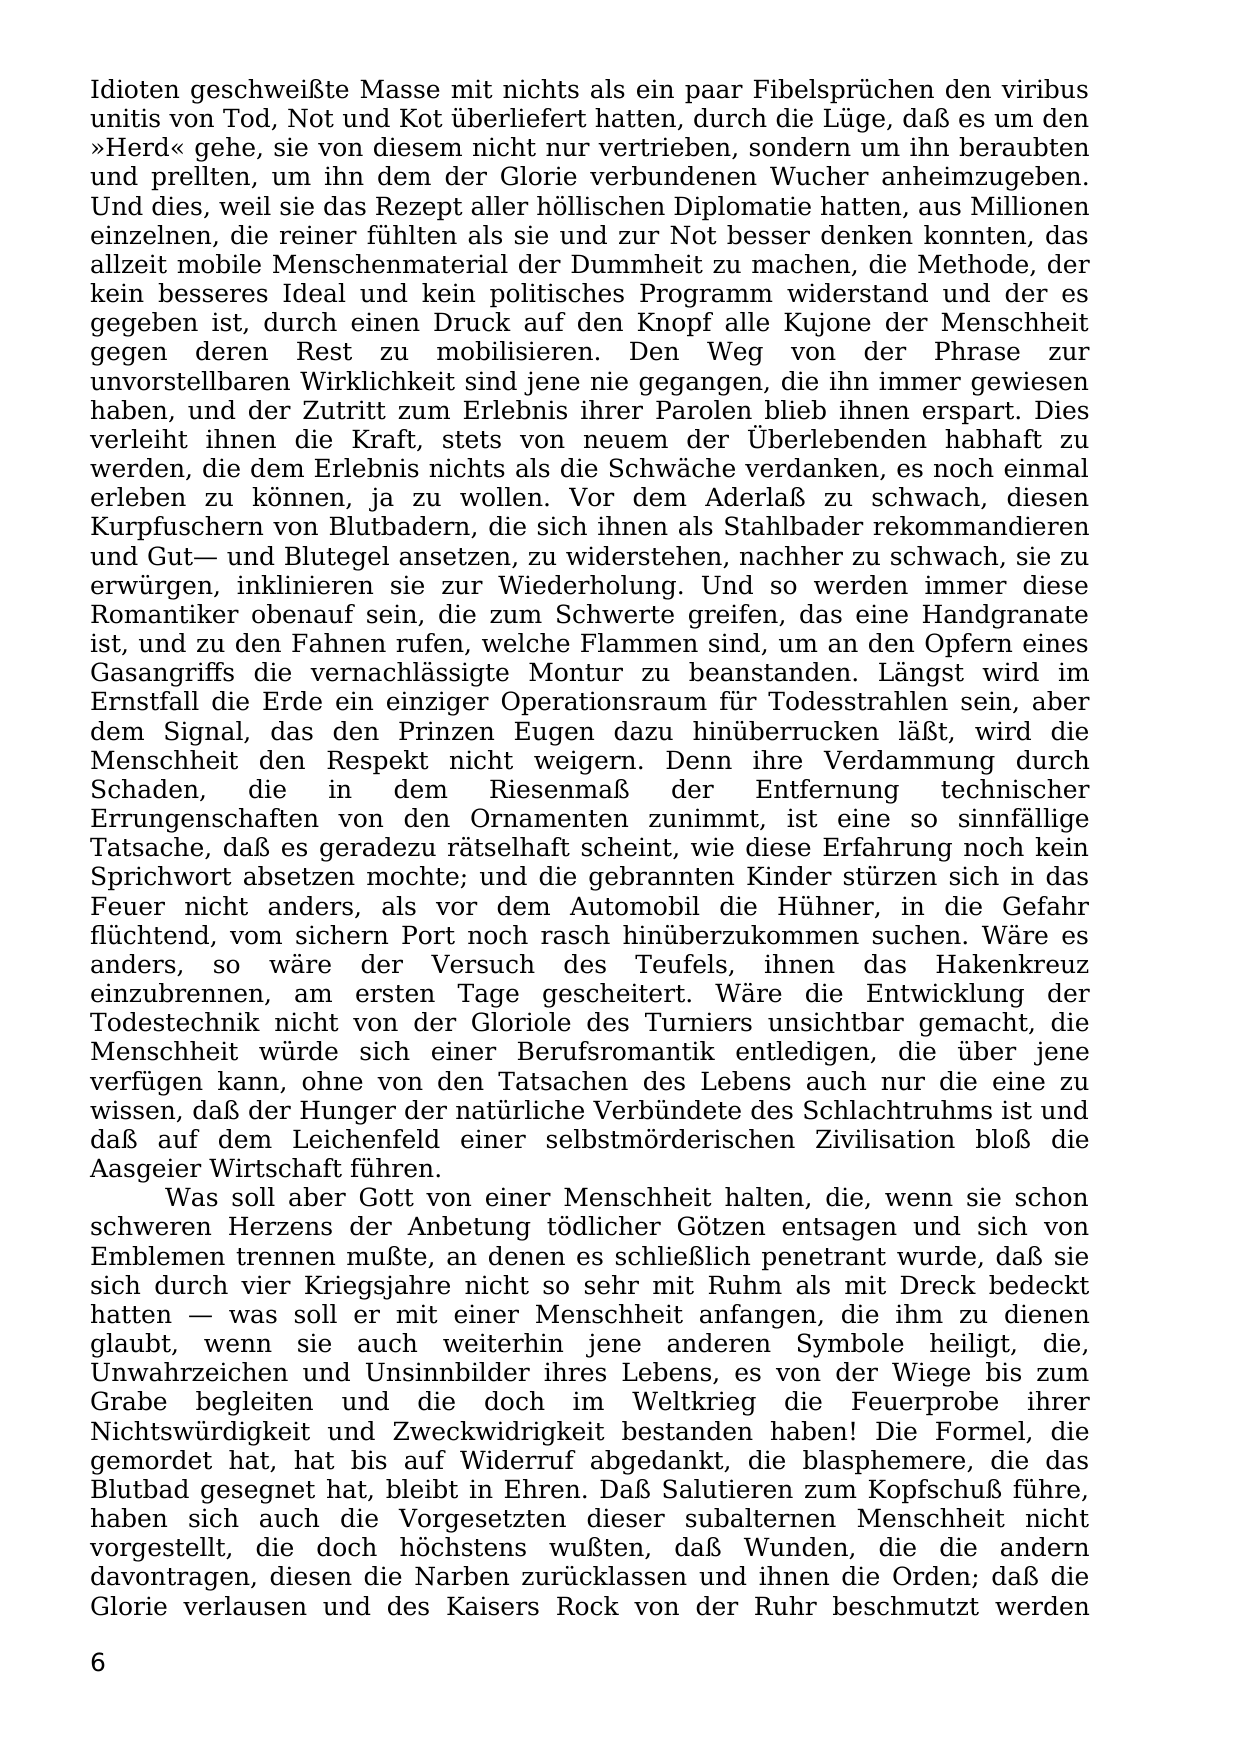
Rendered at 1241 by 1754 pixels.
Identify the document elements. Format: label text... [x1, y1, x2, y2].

text Idioten geschweißte Masse mit nichts als ein paar Fibelsprüchen den viribus unitis von Tod, Not und Kot überliefert hatten, durch die Lüge, daß es um den »Herd« gehe, sie von diesem nicht nur vertrieben, sondern um ihn beraubten und prellten, um ihn dem der Glorie verbundenen Wucher anheimzugeben. Und dies, weil sie das Rezept aller höllischen Diplomatie hatten, aus Millionen einzelnen, die reiner fühlten als sie und zur Not besser denken konnten, das allzeit mobile Menschenmaterial der Dummheit zu machen, die Methode, der kein besseres Ideal und kein politisches Programm widerstand und der es gegeben ist, durch einen Druck auf den Knopf alle Kujone der Menschheit gegen deren Rest zu mobilisieren. Den Weg von der Phrase zur unvorstellbaren Wirklichkeit sind jene nie gegangen, die ihn immer gewiesen haben, und der Zutritt zum Erlebnis ihrer Parolen blieb ihnen erspart. Dies verleiht ihnen die Kraft, stets von neuem der Überlebenden habhaft zu werden, die dem Erlebnis nichts als die Schwäche verdanken, es noch einmal erleben zu können, ja zu wollen. Vor dem Aderlaß zu schwach, diesen Kurpfuschern von Blutbadern, die sich ihnen als Stahlbader rekommandieren und Gut— und Blutegel ansetzen, zu widerstehen, nachher zu schwach, sie zu erwürgen, inklinieren sie zur Wiederholung. Und so werden immer diese Romantiker obenauf sein, die zum Schwerte greifen, das eine Handgranate ist, und zu den Fahnen rufen, welche Flammen sind, um an den Opfern eines Gasangriffs die vernachlässigte Montur zu beanstanden. Längst wird im Ernstfall die Erde ein einziger Operationsraum für Todesstrahlen sein, aber dem Signal, das den Prinzen Eugen dazu hinüberrucken läßt, wird die Menschheit den Respekt nicht weigern. Denn ihre Verdammung durch Schaden, die in dem Riesenmaß der Entfernung technischer Errungenschaften von den Ornamenten zunimmt, ist eine so sinnfällige Tatsache, daß es geradezu rätselhaft scheint, wie diese Erfahrung noch kein Sprichwort absetzen mochte; und die gebrannten Kinder stürzen sich in das Feuer nicht anders, als vor dem Automobil die Hühner, in die Gefahr flüchtend, vom sichern Port noch rasch hinüberzukommen suchen. Wäre es anders, so wäre der Versuch des Teufels, ihnen das Hakenkreuz einzubrennen, am ersten Tage gescheitert. Wäre die Entwicklung der Todestechnik nicht von der Gloriole des Turniers unsichtbar gemacht, die Menschheit würde sich einer Berufsromantik entledigen, die über jene verfügen kann, ohne von den Tatsachen des Lebens auch nur die eine zu wissen, daß der Hunger der natürliche Verbündete des Schlachtruhms ist und daß auf dem Leichenfeld einer selbstmörderischen Zivilisation bloß die Aasgeier Wirtschaft führen. [90, 75, 1091, 1183]
text Was soll aber Gott von einer Menschheit halten, die, wenn sie schon schweren Herzens der Anbetung tödlicher Götzen entsagen und sich von Emblemen trennen mußte, an denen es schließlich penetrant wurde, daß sie sich durch vier Kriegsjahre nicht so sehr mit Ruhm als mit Dreck bedeckt hatten — was soll er mit einer Menschheit anfangen, die ihm zu dienen glaubt, wenn sie auch weiterhin jene anderen Symbole heiligt, die, Unwahrzeichen und Unsinnbilder ihres Lebens, es von der Wiege bis zum Grabe begleiten und die doch im Weltkrieg die Feuerprobe ihrer Nichtswürdigkeit und Zweckwidrigkeit bestanden haben! Die Formel, die gemordet hat, hat bis auf Widerruf abgedankt, die blasphemere, die das Blutbad gesegnet hat, bleibt in Ehren. Daß Salutieren zum Kopfschuß führe, haben sich auch die Vorgesetzten dieser subalternen Menschheit nicht vorgestellt, die doch höchstens wußten, daß Wunden, die die andern davontragen, diesen die Narben zurücklassen und ihnen die Orden; daß die Glorie verlausen und des Kaisers Rock von der Ruhr beschmutzt werden [90, 1183, 1091, 1621]
